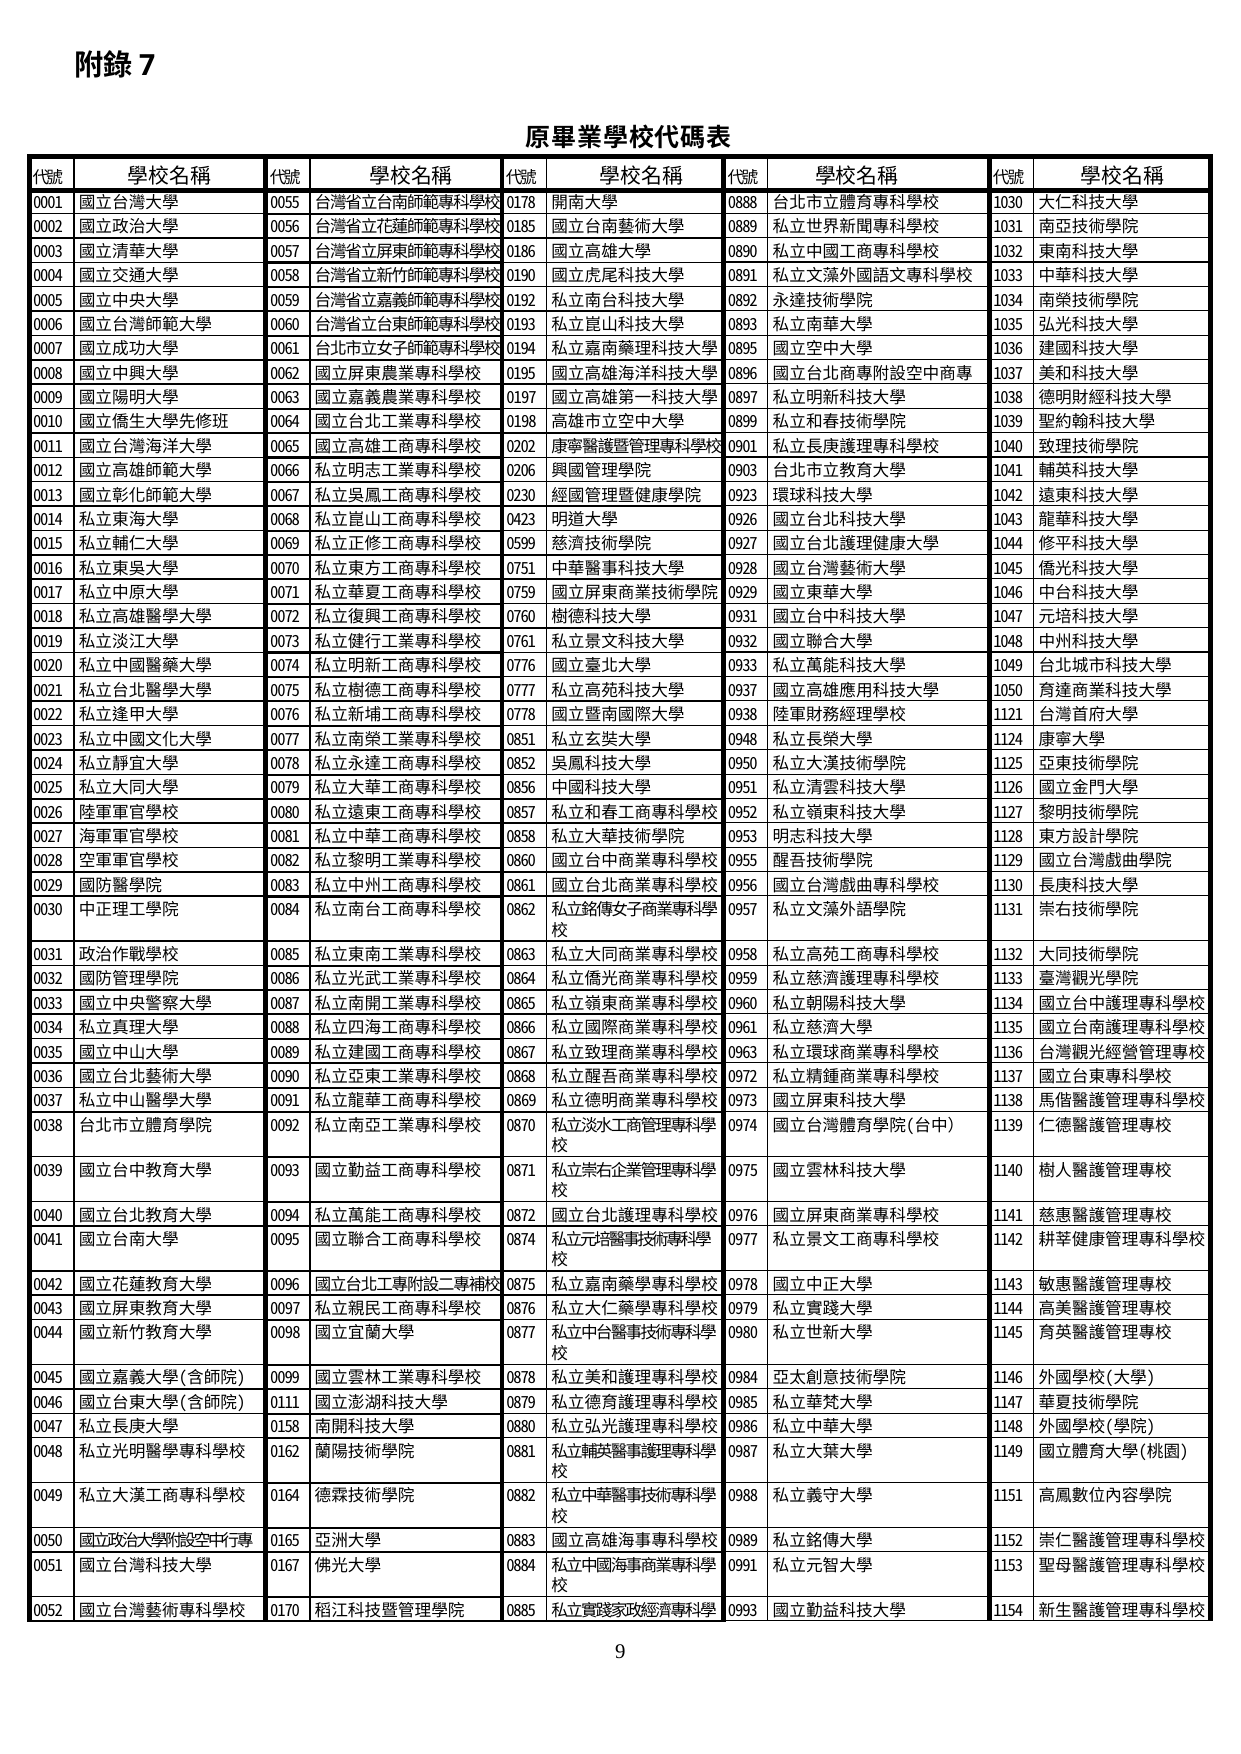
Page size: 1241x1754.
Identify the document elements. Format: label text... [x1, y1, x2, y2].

table_cell 私立萬能科技大學 [768, 653, 987, 676]
table_cell 0974 [726, 1112, 767, 1156]
table_cell 0868 [504, 1064, 546, 1087]
table_cell 0031 [32, 942, 73, 964]
table_cell 0030 [32, 897, 73, 940]
table_cell 0086 [268, 967, 309, 989]
table_cell 1154 [992, 1597, 1033, 1620]
table_header 代號 [32, 159, 73, 188]
table_cell 私立華梵大學 [768, 1389, 987, 1412]
table_cell 1133 [992, 966, 1033, 989]
table_cell 私立南榮工業專科學校 [311, 727, 500, 749]
table_header 代號 [504, 159, 546, 188]
table_cell 0037 [32, 1088, 73, 1111]
table_cell 私立遠東工商專科學校 [311, 800, 500, 822]
table_header 學校名稱 [768, 159, 987, 188]
table_cell 0866 [504, 1015, 546, 1038]
table_cell 國立勤益工商專科學校 [311, 1158, 500, 1201]
table_cell 中華科技大學 [1034, 263, 1208, 286]
table_cell 國立台灣藝術大學 [768, 555, 987, 578]
table_cell 0099 [268, 1366, 309, 1388]
table_cell 馬偕醫護管理專科學校 [1034, 1088, 1208, 1111]
table_cell 私立亞東工業專科學校 [311, 1064, 500, 1087]
table_cell 0895 [726, 336, 767, 359]
table_cell 0178 [504, 193, 546, 213]
table_cell 0158 [268, 1415, 309, 1437]
table_cell 國立屏東商業專科學校 [768, 1202, 987, 1225]
text 原畢業學校代碼表 [89, 118, 1168, 154]
table_cell 國立勤益科技大學 [768, 1597, 987, 1620]
table_cell 國立台東大學(含師院) [75, 1390, 263, 1412]
table_cell 1049 [992, 653, 1033, 676]
table_cell 東方設計學院 [1034, 823, 1208, 847]
table_cell 0004 [32, 263, 73, 286]
table_cell 0011 [32, 434, 73, 456]
table_cell 興國管理學院 [547, 458, 721, 481]
table_cell 1132 [992, 941, 1033, 964]
table_cell 陸軍軍官學校 [75, 800, 263, 822]
table_header 代號 [726, 159, 767, 188]
table_cell 私立明新科技大學 [768, 384, 987, 408]
table_cell 慈惠醫護管理專校 [1034, 1202, 1208, 1225]
table_cell 國立台北商業專科學校 [547, 873, 721, 895]
table_cell 0024 [32, 751, 73, 773]
table_cell 私立中華工商專科學校 [311, 824, 500, 847]
table_cell 0923 [726, 482, 767, 505]
table_cell 1135 [992, 1014, 1033, 1038]
table_cell 0082 [268, 849, 309, 871]
table_cell 0877 [504, 1320, 546, 1364]
table_cell 0206 [504, 458, 546, 481]
table_cell 私立德明商業專科學校 [547, 1088, 721, 1111]
table_cell 0073 [268, 629, 309, 651]
table_cell 私立實踐大學 [768, 1295, 987, 1319]
table_cell 0857 [504, 800, 546, 822]
table_cell 稻江科技暨管理學院 [311, 1598, 500, 1620]
table_cell 0032 [32, 966, 73, 989]
table_cell 0851 [504, 726, 546, 749]
table_cell 1128 [992, 823, 1033, 847]
table_cell 0955 [726, 848, 767, 871]
table_cell 蘭陽技術學院 [311, 1439, 500, 1482]
table_cell 私立醒吾商業專科學校 [547, 1064, 721, 1087]
table_cell 0165 [268, 1529, 309, 1551]
table_cell 0880 [504, 1414, 546, 1437]
table_cell 私立長庚護理專科學校 [768, 433, 987, 456]
table_cell 私立嘉南藥學專科學校 [547, 1272, 721, 1294]
table_cell 0081 [268, 824, 309, 847]
table_cell 私立輔英醫事護理專科學校 [547, 1438, 721, 1482]
table_cell 國立高雄海洋科技大學 [547, 361, 721, 383]
table_cell 0202 [504, 434, 546, 456]
table_cell 0864 [504, 966, 546, 989]
table_cell 0993 [726, 1597, 767, 1620]
table_cell 僑光科技大學 [1034, 555, 1208, 578]
table_cell 1149 [992, 1438, 1033, 1482]
table_cell 中台科技大學 [1034, 579, 1208, 603]
table_cell 國防管理學院 [75, 966, 263, 989]
table_cell 私立高苑工商專科學校 [768, 941, 987, 964]
table_cell 0038 [32, 1113, 73, 1156]
table_cell 明志科技大學 [768, 823, 987, 847]
table_cell 元培科技大學 [1034, 604, 1208, 627]
table_cell 0901 [726, 433, 767, 456]
table_cell 國立台灣戲曲專科學校 [768, 872, 987, 895]
table_cell 亞太創意技術學院 [768, 1365, 987, 1388]
table_cell 私立台北醫學大學 [75, 677, 263, 700]
table_cell 私立南華大學 [768, 311, 987, 334]
table_cell 私立新埔工商專科學校 [311, 702, 500, 724]
table_cell 國立台北教育大學 [75, 1202, 263, 1225]
table_cell 0029 [32, 873, 73, 895]
table_cell 開南大學 [547, 193, 721, 213]
table_cell 國防醫學院 [75, 873, 263, 895]
table_cell 0896 [726, 360, 767, 383]
table_cell 0013 [32, 482, 73, 505]
table_cell 0064 [268, 410, 309, 432]
table_cell 0072 [268, 605, 309, 627]
table_cell 育達商業科技大學 [1034, 677, 1208, 700]
table_cell 私立南開工業專科學校 [311, 991, 500, 1013]
table_cell 0952 [726, 799, 767, 822]
table_cell 國立宜蘭大學 [311, 1321, 500, 1364]
table_cell 1144 [992, 1295, 1033, 1319]
table_cell 私立中山醫學大學 [75, 1088, 263, 1111]
table_cell 1036 [992, 336, 1033, 359]
table_cell 1124 [992, 726, 1033, 749]
table_cell 0976 [726, 1202, 767, 1225]
table_cell 私立高雄醫學大學 [75, 604, 263, 627]
table_cell 私立世新大學 [768, 1320, 987, 1364]
table_cell 0020 [32, 653, 73, 676]
table_cell 南開科技大學 [311, 1415, 500, 1437]
table_cell 0903 [726, 458, 767, 481]
table_cell 0019 [32, 629, 73, 651]
table_cell 國立台東專科學校 [1034, 1063, 1208, 1087]
table_cell 1046 [992, 579, 1033, 603]
table_cell 臺灣觀光學院 [1034, 966, 1208, 989]
table_cell 0777 [504, 677, 546, 700]
table_cell 0078 [268, 751, 309, 773]
table_cell 私立中華大學 [768, 1414, 987, 1437]
table_cell 國立台北科技大學 [768, 506, 987, 529]
table_cell 空軍軍官學校 [75, 848, 263, 871]
table_cell 私立東南工業專科學校 [311, 942, 500, 964]
table_cell 0041 [32, 1227, 73, 1270]
table_cell 東南科技大學 [1034, 238, 1208, 261]
table_cell 私立中華醫事技術專科學校 [547, 1483, 721, 1527]
table_cell 輔英科技大學 [1034, 458, 1208, 481]
table_cell 0035 [32, 1039, 73, 1062]
table_cell 私立致理商業專科學校 [547, 1039, 721, 1062]
table_cell 美和科技大學 [1034, 360, 1208, 383]
table_cell 1040 [992, 433, 1033, 456]
table_cell 國立中央警察大學 [75, 991, 263, 1013]
table_cell 0858 [504, 824, 546, 847]
table_cell 國立台北藝術大學 [75, 1064, 263, 1087]
table_cell 0167 [268, 1553, 309, 1596]
table_cell 新生醫護管理專科學校 [1034, 1597, 1208, 1620]
table_cell 1037 [992, 360, 1033, 383]
table_cell 私立輔仁大學 [75, 531, 263, 554]
table_cell 0003 [32, 239, 73, 261]
table_cell 1038 [992, 384, 1033, 408]
table_cell 1031 [992, 214, 1033, 237]
table_cell 1140 [992, 1157, 1033, 1201]
table_cell 0069 [268, 532, 309, 554]
table_cell 0049 [32, 1483, 73, 1527]
table_cell 台灣觀光經營管理專校 [1034, 1039, 1208, 1062]
table_cell 1050 [992, 677, 1033, 700]
table_cell 0021 [32, 677, 73, 700]
table_cell 陸軍財務經理學校 [768, 701, 987, 724]
table_cell 0953 [726, 823, 767, 847]
table_cell 私立明新工商專科學校 [311, 654, 500, 676]
table_cell 0869 [504, 1088, 546, 1111]
table_cell 私立清雲科技大學 [768, 775, 987, 798]
table_cell 國立台北護理健康大學 [768, 531, 987, 554]
table_cell 1145 [992, 1320, 1033, 1364]
table_cell 0070 [268, 556, 309, 578]
table_cell 0927 [726, 531, 767, 554]
table_cell 國立台北工業專科學校 [311, 410, 500, 432]
table_cell 0959 [726, 966, 767, 989]
table_cell 國立高雄大學 [547, 239, 721, 261]
table_cell 0195 [504, 361, 546, 383]
table_cell 0751 [504, 556, 546, 578]
table_cell 國立台灣藝術專科學校 [75, 1597, 263, 1620]
table_cell 私立南亞工業專科學校 [311, 1113, 500, 1156]
table_cell 黎明技術學院 [1034, 799, 1208, 822]
table_cell 私立永達工商專科學校 [311, 751, 500, 773]
table_cell 仁德醫護管理專校 [1034, 1112, 1208, 1156]
table_cell 0045 [32, 1365, 73, 1388]
table_cell 1143 [992, 1271, 1033, 1294]
table_cell 1142 [992, 1226, 1033, 1270]
table_cell 0759 [504, 580, 546, 603]
table_cell 1121 [992, 701, 1033, 724]
table_cell 國立僑生大學先修班 [75, 409, 263, 432]
table_cell 私立元智大學 [768, 1552, 987, 1596]
table_cell 國立台北護理專科學校 [547, 1202, 721, 1225]
table_cell 0973 [726, 1088, 767, 1111]
table_cell 0987 [726, 1438, 767, 1482]
table_cell 私立義守大學 [768, 1483, 987, 1527]
table_cell 0043 [32, 1296, 73, 1319]
table_cell 0036 [32, 1064, 73, 1087]
table_cell 0068 [268, 507, 309, 529]
table_cell 0060 [268, 312, 309, 334]
table_header 學校名稱 [75, 159, 263, 188]
table_cell 0899 [726, 409, 767, 432]
table_cell 私立光武工業專科學校 [311, 967, 500, 989]
table_cell 私立龍華工商專科學校 [311, 1089, 500, 1111]
table_cell 0185 [504, 214, 546, 237]
table_cell 0979 [726, 1295, 767, 1319]
table_cell 佛光大學 [311, 1553, 500, 1596]
table_cell 國立台中護理專科學校 [1034, 990, 1208, 1013]
table_cell 私立黎明工業專科學校 [311, 849, 500, 871]
table_cell 亞洲大學 [311, 1529, 500, 1551]
table_cell 國立台中科技大學 [768, 604, 987, 627]
table_cell 0230 [504, 482, 546, 505]
table_cell 國立高雄師範大學 [75, 458, 263, 481]
table_cell 0094 [268, 1203, 309, 1225]
table_cell 0985 [726, 1389, 767, 1412]
table_cell 0164 [268, 1484, 309, 1527]
table_cell 私立東方工商專科學校 [311, 556, 500, 578]
table_cell 國立屏東教育大學 [75, 1296, 263, 1319]
table_cell 0091 [268, 1089, 309, 1111]
table_cell 0977 [726, 1226, 767, 1270]
table_cell 0951 [726, 775, 767, 798]
table_header 學校名稱 [1034, 159, 1208, 188]
table_cell 長庚科技大學 [1034, 872, 1208, 895]
table_cell 私立東海大學 [75, 507, 263, 529]
table_cell 0884 [504, 1553, 546, 1596]
table_cell 國立陽明大學 [75, 385, 263, 408]
table_cell 德明財經科技大學 [1034, 384, 1208, 408]
table_cell 國立政治大學 [75, 214, 263, 237]
table_cell 0194 [504, 336, 546, 359]
table_cell 私立中國醫藥大學 [75, 653, 263, 676]
table_cell 0087 [268, 991, 309, 1013]
table_cell 樹人醫護管理專校 [1034, 1157, 1208, 1201]
table_cell 私立東吳大學 [75, 556, 263, 578]
table_cell 0022 [32, 702, 73, 724]
table_cell 私立實踐家政經濟專科學 [547, 1597, 721, 1620]
table_cell 0988 [726, 1483, 767, 1527]
table_cell 0986 [726, 1414, 767, 1437]
table_cell 育英醫護管理專校 [1034, 1320, 1208, 1364]
table_cell 0093 [268, 1158, 309, 1201]
table_cell 康寧醫護暨管理專科學校 [547, 434, 721, 456]
table_cell 0056 [268, 215, 309, 237]
table_cell 中華醫事科技大學 [547, 556, 721, 578]
table_cell 1153 [992, 1552, 1033, 1596]
table_cell 私立萬能工商專科學校 [311, 1203, 500, 1225]
table_cell 私立淡水工商管理專科學校 [547, 1113, 721, 1156]
table_cell 私立慈濟護理專科學校 [768, 966, 987, 989]
table_cell 1137 [992, 1063, 1033, 1087]
table_cell 中州科技大學 [1034, 628, 1208, 651]
table_cell 0074 [268, 654, 309, 676]
table_cell 私立正修工商專科學校 [311, 532, 500, 554]
table_cell 1146 [992, 1365, 1033, 1388]
table_cell 1043 [992, 506, 1033, 529]
table_cell 0063 [268, 385, 309, 408]
table_cell 國立台灣體育學院(台中） [768, 1112, 987, 1156]
table_cell 私立親民工商專科學校 [311, 1296, 500, 1319]
table_cell 國立成功大學 [75, 336, 263, 359]
table_cell 0005 [32, 287, 73, 310]
table_cell 0961 [726, 1014, 767, 1038]
table_cell 0044 [32, 1320, 73, 1364]
table_cell 0933 [726, 653, 767, 676]
table_cell 0423 [504, 507, 546, 529]
table_cell 1141 [992, 1202, 1033, 1225]
table_cell 0001 [32, 193, 73, 213]
table_cell 0046 [32, 1390, 73, 1412]
table_cell 0098 [268, 1321, 309, 1364]
table_cell 國立高雄第一科技大學 [547, 385, 721, 408]
table_cell 0023 [32, 726, 73, 749]
table_cell 國立臺北大學 [547, 653, 721, 676]
table_cell 0852 [504, 751, 546, 773]
table_cell 台灣省立台南師範專科學校 [311, 193, 500, 213]
table_cell 私立南台科技大學 [547, 287, 721, 310]
table_cell 0033 [32, 991, 73, 1013]
table_cell 0870 [504, 1113, 546, 1156]
table_cell 0055 [268, 193, 309, 213]
table_cell 國立中央大學 [75, 287, 263, 310]
table_cell 私立中州工商專科學校 [311, 873, 500, 895]
table_cell 0972 [726, 1063, 767, 1087]
table_cell 0867 [504, 1039, 546, 1062]
table_cell 0186 [504, 239, 546, 261]
table_cell 國立嘉義大學(含師院) [75, 1365, 263, 1388]
table_cell 0856 [504, 775, 546, 798]
table_cell 永達技術學院 [768, 287, 987, 310]
table_header 學校名稱 [311, 159, 500, 188]
table_cell 台灣首府大學 [1034, 701, 1208, 724]
table_cell 0926 [726, 506, 767, 529]
table_cell 私立南台工商專科學校 [311, 898, 500, 940]
table_cell 國立體育大學(桃園) [1034, 1438, 1208, 1482]
table_cell 私立文藻外語學院 [768, 896, 987, 940]
table_cell 國立台中商業專科學校 [547, 848, 721, 871]
table_cell 0066 [268, 459, 309, 481]
table_cell 0092 [268, 1113, 309, 1156]
table_cell 醒吾技術學院 [768, 848, 987, 871]
table_cell 私立中台醫事技術專科學校 [547, 1320, 721, 1364]
table_cell 1044 [992, 531, 1033, 554]
table_cell 0929 [726, 579, 767, 603]
table_cell 國立澎湖科技大學 [311, 1390, 500, 1412]
table_cell 0872 [504, 1202, 546, 1225]
table_cell 0984 [726, 1365, 767, 1388]
table_cell 1126 [992, 775, 1033, 798]
table_cell 國立台南大學 [75, 1227, 263, 1270]
table_cell 國立交通大學 [75, 263, 263, 286]
table_cell 私立崇右企業管理專科學校 [547, 1157, 721, 1201]
table_cell 台灣省立花蓮師範專科學校 [311, 215, 500, 237]
table_cell 0863 [504, 942, 546, 964]
table_cell 0089 [268, 1040, 309, 1062]
table_cell 0010 [32, 409, 73, 432]
table_cell 高美醫護管理專校 [1034, 1295, 1208, 1319]
table_cell 0084 [268, 898, 309, 940]
table_cell 台灣省立台東師範專科學校 [311, 312, 500, 334]
table_cell 私立樹德工商專科學校 [311, 678, 500, 700]
table_cell 私立真理大學 [75, 1015, 263, 1038]
table_header 代號 [992, 159, 1033, 188]
table_cell 外國學校(學院) [1034, 1414, 1208, 1437]
table_cell 0932 [726, 628, 767, 651]
table_cell 0879 [504, 1390, 546, 1412]
table_cell 0095 [268, 1227, 309, 1270]
table_cell 0956 [726, 872, 767, 895]
table_cell 私立光明醫學專科學校 [75, 1438, 263, 1482]
table_cell 0931 [726, 604, 767, 627]
table_cell 1033 [992, 263, 1033, 286]
table_cell 私立長庚大學 [75, 1414, 263, 1437]
table_cell 台北城市科技大學 [1034, 653, 1208, 676]
table_cell 1035 [992, 311, 1033, 334]
table_cell 國立台灣海洋大學 [75, 434, 263, 456]
table_cell 0050 [32, 1528, 73, 1551]
table_cell 0088 [268, 1015, 309, 1038]
table_cell 1041 [992, 458, 1033, 481]
table_cell 國立台中教育大學 [75, 1157, 263, 1201]
table_cell 1032 [992, 238, 1033, 261]
table_cell 私立高苑科技大學 [547, 677, 721, 700]
table_cell 0170 [268, 1598, 309, 1620]
table_cell 0048 [32, 1438, 73, 1482]
table_cell 台北市立教育大學 [768, 458, 987, 481]
table_cell 私立玄奘大學 [547, 726, 721, 749]
table_cell 0891 [726, 263, 767, 286]
table_cell 0193 [504, 312, 546, 334]
table_cell 0059 [268, 288, 309, 310]
table_cell 1030 [992, 193, 1033, 213]
table_cell 亞東技術學院 [1034, 750, 1208, 773]
table_cell 私立文藻外國語文專科學校 [768, 263, 987, 286]
table_cell 0027 [32, 824, 73, 847]
table_cell 0042 [32, 1272, 73, 1294]
table_cell 國立高雄海事專科學校 [547, 1528, 721, 1551]
table_cell 大仁科技大學 [1034, 193, 1208, 213]
table_cell 0028 [32, 848, 73, 871]
table_cell 遠東科技大學 [1034, 482, 1208, 505]
table_cell 私立吳鳳工商專科學校 [311, 483, 500, 505]
table_cell 國立虎尾科技大學 [547, 263, 721, 286]
table_cell 0889 [726, 214, 767, 237]
table_cell 吳鳳科技大學 [547, 751, 721, 773]
table_cell 0881 [504, 1438, 546, 1482]
table_cell 私立明志工業專科學校 [311, 459, 500, 481]
table_cell 私立國際商業專科學校 [547, 1015, 721, 1038]
table_cell 國立新竹教育大學 [75, 1320, 263, 1364]
table_cell 0761 [504, 629, 546, 651]
table_cell 私立弘光護理專科學校 [547, 1414, 721, 1437]
table_cell 國立雲林工業專科學校 [311, 1366, 500, 1388]
table_cell 1147 [992, 1389, 1033, 1412]
table_cell 慈濟技術學院 [547, 531, 721, 554]
table_cell 私立大同大學 [75, 775, 263, 798]
table_cell 0897 [726, 384, 767, 408]
table_cell 0111 [268, 1390, 309, 1412]
table_cell 0874 [504, 1227, 546, 1270]
table_cell 0928 [726, 555, 767, 578]
table_cell 南亞技術學院 [1034, 214, 1208, 237]
table_cell 聖約翰科技大學 [1034, 409, 1208, 432]
table_cell 0096 [268, 1272, 309, 1294]
table_cell 台北市立女子師範專科學校 [311, 337, 500, 359]
table_cell 私立靜宜大學 [75, 751, 263, 773]
table_cell 1045 [992, 555, 1033, 578]
table_cell 0017 [32, 580, 73, 603]
table_cell 0007 [32, 336, 73, 359]
table_cell 經國管理暨健康學院 [547, 482, 721, 505]
table_cell 0878 [504, 1365, 546, 1388]
table_cell 0062 [268, 361, 309, 383]
table_cell 0883 [504, 1528, 546, 1551]
table_cell 私立大葉大學 [768, 1438, 987, 1482]
table_cell 0861 [504, 873, 546, 895]
table_cell 0075 [268, 678, 309, 700]
table_cell 私立僑光商業專科學校 [547, 966, 721, 989]
table_cell 1138 [992, 1088, 1033, 1111]
table_cell 0885 [504, 1597, 546, 1620]
table_cell 0014 [32, 507, 73, 529]
table_cell 國立東華大學 [768, 579, 987, 603]
table_cell 私立淡江大學 [75, 629, 263, 651]
table_cell 國立中正大學 [768, 1271, 987, 1294]
table_cell 私立四海工商專科學校 [311, 1015, 500, 1038]
table_cell 國立嘉義農業專科學校 [311, 385, 500, 408]
table_cell 0080 [268, 800, 309, 822]
table_cell 0937 [726, 677, 767, 700]
table_cell 0018 [32, 604, 73, 627]
table_cell 0079 [268, 776, 309, 798]
table_cell 建國科技大學 [1034, 336, 1208, 359]
table_cell 國立台南藝術大學 [547, 214, 721, 237]
table_cell 國立屏東商業技術學院 [547, 580, 721, 603]
table_cell 1125 [992, 750, 1033, 773]
table_cell 0076 [268, 702, 309, 724]
table_cell 私立健行工業專科學校 [311, 629, 500, 651]
table_cell 聖母醫護管理專科學校 [1034, 1552, 1208, 1596]
table_cell 環球科技大學 [768, 482, 987, 505]
table_cell 0963 [726, 1039, 767, 1062]
table_cell 0065 [268, 434, 309, 456]
table_cell 0892 [726, 287, 767, 310]
table_cell 國立空中大學 [768, 336, 987, 359]
table_cell 私立精鍾商業專科學校 [768, 1063, 987, 1087]
table_cell 國立中興大學 [75, 361, 263, 383]
table_cell 國立台灣科技大學 [75, 1553, 263, 1596]
table_cell 崇仁醫護管理專科學校 [1034, 1528, 1208, 1551]
table_cell 政治作戰學校 [75, 942, 263, 964]
table_cell 0950 [726, 750, 767, 773]
table_cell 0978 [726, 1271, 767, 1294]
table_cell 0893 [726, 311, 767, 334]
table_cell 私立和春技術學院 [768, 409, 987, 432]
table_cell 0057 [268, 239, 309, 261]
table_cell 0778 [504, 702, 546, 724]
table_cell 私立復興工商專科學校 [311, 605, 500, 627]
table_cell 0077 [268, 727, 309, 749]
table_cell 私立大華工商專科學校 [311, 776, 500, 798]
table_cell 0860 [504, 848, 546, 871]
table_cell 國立暨南國際大學 [547, 702, 721, 724]
table_cell 華夏技術學院 [1034, 1389, 1208, 1412]
table_cell 台灣省立新竹師範專科學校 [311, 264, 500, 286]
table_cell 私立嘉南藥理科技大學 [547, 336, 721, 359]
table_cell 弘光科技大學 [1034, 311, 1208, 334]
table_cell 致理技術學院 [1034, 433, 1208, 456]
table_cell 德霖技術學院 [311, 1484, 500, 1527]
table_cell 0012 [32, 458, 73, 481]
table_cell 私立華夏工商專科學校 [311, 580, 500, 603]
table_cell 國立聯合大學 [768, 628, 987, 651]
table_cell 台灣省立屏東師範專科學校 [311, 239, 500, 261]
table_cell 0085 [268, 942, 309, 964]
table_cell 私立崑山科技大學 [547, 312, 721, 334]
table_cell 修平科技大學 [1034, 531, 1208, 554]
table_cell 0016 [32, 556, 73, 578]
table_cell 國立高雄應用科技大學 [768, 677, 987, 700]
table_cell 私立大漢工商專科學校 [75, 1483, 263, 1527]
table_cell 南榮技術學院 [1034, 287, 1208, 310]
table_cell 0960 [726, 990, 767, 1013]
table_cell 龍華科技大學 [1034, 506, 1208, 529]
table_cell 私立嶺東商業專科學校 [547, 991, 721, 1013]
table_cell 私立世界新聞專科學校 [768, 214, 987, 237]
table_cell 0090 [268, 1064, 309, 1087]
table_cell 國立雲林科技大學 [768, 1157, 987, 1201]
table_cell 私立德育護理專科學校 [547, 1390, 721, 1412]
text 附錄7 [74, 41, 1168, 84]
table_cell 私立大同商業專科學校 [547, 942, 721, 964]
table_cell 私立中國文化大學 [75, 726, 263, 749]
table_cell 0958 [726, 941, 767, 964]
table_cell 1131 [992, 896, 1033, 940]
table_cell 0025 [32, 775, 73, 798]
table_cell 私立景文工商專科學校 [768, 1226, 987, 1270]
table_cell 國立台北工專附設二專補校 [311, 1272, 500, 1294]
table_cell 國立台南護理專科學校 [1034, 1014, 1208, 1038]
table_cell 0008 [32, 361, 73, 383]
table_cell 0002 [32, 214, 73, 237]
table_header 代號 [268, 159, 309, 188]
table_cell 敏惠醫護管理專校 [1034, 1271, 1208, 1294]
table_cell 0760 [504, 604, 546, 627]
table_cell 國立聯合工商專科學校 [311, 1227, 500, 1270]
table_cell 0190 [504, 263, 546, 286]
table_cell 1148 [992, 1414, 1033, 1437]
table_cell 0865 [504, 991, 546, 1013]
table_cell 0862 [504, 897, 546, 940]
table_cell 中國科技大學 [547, 775, 721, 798]
table_cell 1152 [992, 1528, 1033, 1551]
table_cell 私立大華技術學院 [547, 824, 721, 847]
table_cell 0067 [268, 483, 309, 505]
table_cell 1034 [992, 287, 1033, 310]
table_cell 明道大學 [547, 507, 721, 529]
table_cell 0026 [32, 800, 73, 822]
table_cell 國立花蓮教育大學 [75, 1272, 263, 1294]
table_cell 耕莘健康管理專科學校 [1034, 1226, 1208, 1270]
table_cell 1136 [992, 1039, 1033, 1062]
table_cell 0192 [504, 287, 546, 310]
table_cell 1129 [992, 848, 1033, 871]
table_cell 0097 [268, 1296, 309, 1319]
table_cell 國立中山大學 [75, 1039, 263, 1062]
table_cell 0197 [504, 385, 546, 408]
table_cell 大同技術學院 [1034, 941, 1208, 964]
table_cell 0989 [726, 1528, 767, 1551]
table_cell 台北市立體育學院 [75, 1113, 263, 1156]
table_cell 私立逢甲大學 [75, 702, 263, 724]
table_cell 中正理工學院 [75, 897, 263, 940]
table_cell 0083 [268, 873, 309, 895]
table_cell 0061 [268, 337, 309, 359]
table_cell 1039 [992, 409, 1033, 432]
table_cell 0198 [504, 409, 546, 432]
table_cell 國立金門大學 [1034, 775, 1208, 798]
table_cell 0938 [726, 701, 767, 724]
table_cell 0957 [726, 896, 767, 940]
table_cell 國立台灣大學 [75, 193, 263, 213]
table_cell 0015 [32, 531, 73, 554]
table_cell 1048 [992, 628, 1033, 651]
table_cell 1047 [992, 604, 1033, 627]
table_cell 私立銘傳大學 [768, 1528, 987, 1551]
table_cell 國立台北商專附設空中商專 [768, 360, 987, 383]
table_cell 國立台灣戲曲學院 [1034, 848, 1208, 871]
table_cell 私立大漢技術學院 [768, 750, 987, 773]
table_cell 外國學校(大學) [1034, 1365, 1208, 1388]
table_cell 高鳳數位內容學院 [1034, 1483, 1208, 1527]
table_cell 0991 [726, 1552, 767, 1596]
table_cell 私立和春工商專科學校 [547, 800, 721, 822]
table_cell 私立銘傳女子商業專科學校 [547, 897, 721, 940]
table_cell 私立環球商業專科學校 [768, 1039, 987, 1062]
table_cell 樹德科技大學 [547, 604, 721, 627]
table_cell 私立崑山工商專科學校 [311, 507, 500, 529]
table_cell 台灣省立嘉義師範專科學校 [311, 288, 500, 310]
table_cell 私立長榮大學 [768, 726, 987, 749]
table_cell 國立清華大學 [75, 239, 263, 261]
table_cell 0948 [726, 726, 767, 749]
table_cell 1130 [992, 872, 1033, 895]
table_cell 國立屏東科技大學 [768, 1088, 987, 1111]
table_cell 0882 [504, 1483, 546, 1527]
table_cell 0975 [726, 1157, 767, 1201]
table_cell 0009 [32, 385, 73, 408]
table_cell 0599 [504, 531, 546, 554]
table_cell 0052 [32, 1597, 73, 1620]
table_cell 0051 [32, 1553, 73, 1596]
table_cell 國立政治大學附設空中行專 [75, 1528, 263, 1551]
table_cell 0039 [32, 1157, 73, 1201]
table_cell 0162 [268, 1439, 309, 1482]
table_cell 私立景文科技大學 [547, 629, 721, 651]
table_cell 崇右技術學院 [1034, 896, 1208, 940]
table_cell 1042 [992, 482, 1033, 505]
table_cell 0871 [504, 1157, 546, 1201]
table_cell 國立彰化師範大學 [75, 482, 263, 505]
table_cell 1139 [992, 1112, 1033, 1156]
table_cell 0071 [268, 580, 309, 603]
table_cell 0006 [32, 312, 73, 334]
table_cell 私立嶺東科技大學 [768, 799, 987, 822]
table_cell 國立屏東農業專科學校 [311, 361, 500, 383]
table_cell 高雄市立空中大學 [547, 409, 721, 432]
table_cell 1134 [992, 990, 1033, 1013]
table_cell 0890 [726, 238, 767, 261]
table_cell 康寧大學 [1034, 726, 1208, 749]
table_cell 0776 [504, 653, 546, 676]
table_cell 國立台灣師範大學 [75, 312, 263, 334]
table_cell 私立中原大學 [75, 580, 263, 603]
table_cell 私立元培醫事技術專科學校 [547, 1227, 721, 1270]
table_cell 0034 [32, 1015, 73, 1038]
table_cell 私立慈濟大學 [768, 1014, 987, 1038]
table_cell 私立中國海事商業專科學校 [547, 1553, 721, 1596]
table_cell 私立中國工商專科學校 [768, 238, 987, 261]
table_cell 1127 [992, 799, 1033, 822]
table_cell 1151 [992, 1483, 1033, 1527]
table_cell 私立大仁藥學專科學校 [547, 1296, 721, 1319]
table_cell 0040 [32, 1202, 73, 1225]
table_cell 私立美和護理專科學校 [547, 1365, 721, 1388]
table_cell 私立朝陽科技大學 [768, 990, 987, 1013]
table_cell 0047 [32, 1414, 73, 1437]
table_cell 國立高雄工商專科學校 [311, 434, 500, 456]
table_cell 0058 [268, 264, 309, 286]
table_cell 台北市立體育專科學校 [768, 193, 987, 213]
table_cell 0888 [726, 193, 767, 213]
table_cell 0980 [726, 1320, 767, 1364]
table_cell 私立建國工商專科學校 [311, 1040, 500, 1062]
table_cell 0875 [504, 1272, 546, 1294]
table_cell 海軍軍官學校 [75, 824, 263, 847]
table_cell 0876 [504, 1296, 546, 1319]
table_header 學校名稱 [547, 159, 721, 188]
